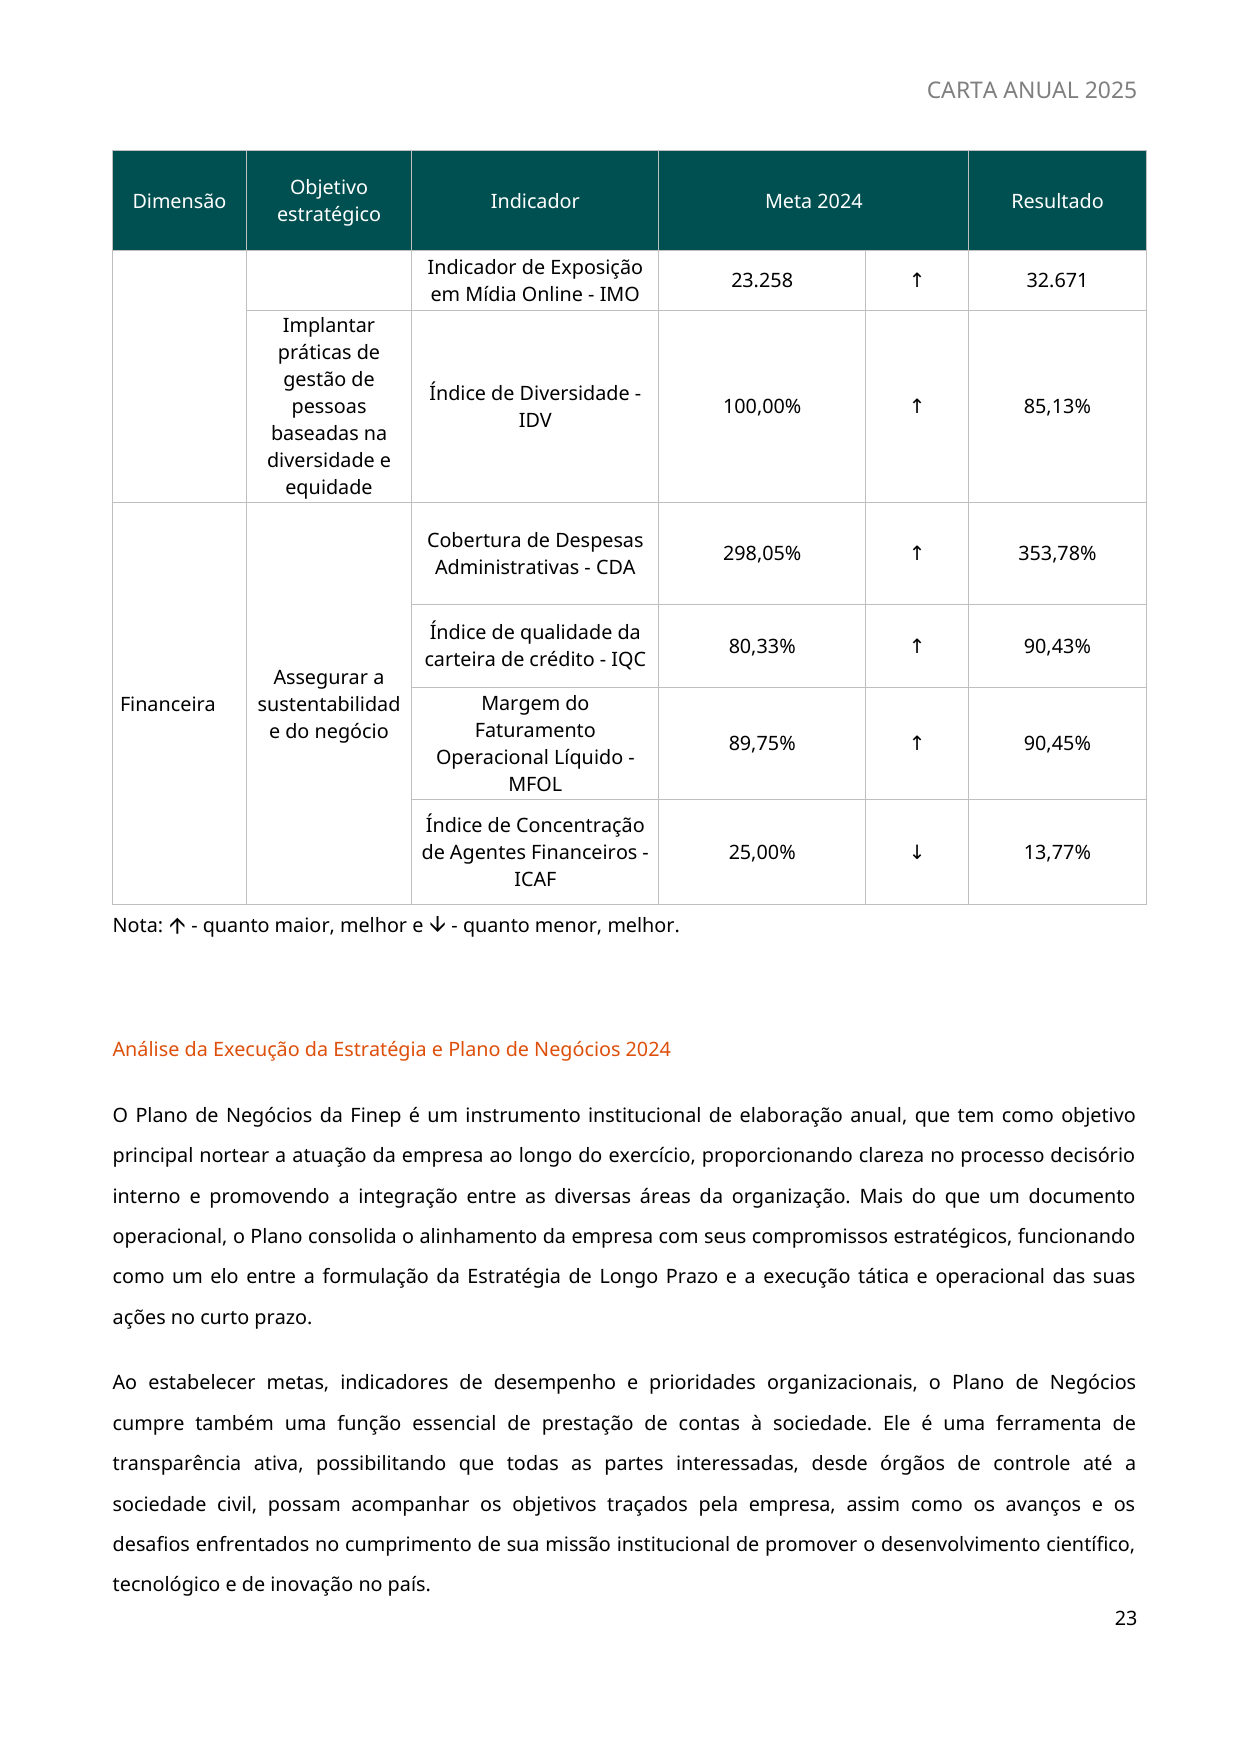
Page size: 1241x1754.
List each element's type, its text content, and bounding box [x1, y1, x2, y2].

table_cell ↓ [866, 800, 968, 904]
table_cell ↑ [866, 503, 968, 603]
table_cell 298,05% [659, 503, 865, 603]
table_cell Índice de Diversidade - IDV [412, 311, 658, 502]
table_header Dimensão [113, 151, 246, 250]
table_cell 90,45% [969, 688, 1146, 798]
table_cell 100,00% [659, 311, 865, 502]
table_cell ↑ [866, 251, 968, 309]
table_cell 89,75% [659, 688, 865, 798]
table_cell Financeira [113, 503, 246, 904]
text Análise da Execução da Estratégia e Plano de Negócios 2024 [112, 1036, 1137, 1063]
table_cell 25,00% [659, 800, 865, 904]
table_cell Implantar práticas de gestão de pessoas baseadas na diversidade e equidade [247, 311, 411, 502]
table_cell Margem do Faturamento Operacional Líquido - MFOL [412, 688, 658, 798]
table_cell [247, 251, 411, 309]
table_cell ↑ [866, 688, 968, 798]
table_header Objetivo estratégico [247, 151, 411, 250]
table_cell Índice de Concentração de Agentes Financeiros - ICAF [412, 800, 658, 904]
table_cell 90,43% [969, 605, 1146, 687]
table_header Meta 2024 [659, 151, 968, 250]
table_cell Assegurar a sustentabilidade do negócio [247, 503, 411, 904]
table_cell 353,78% [969, 503, 1146, 603]
text Ao estabelecer metas, indicadores de desempenho e prioridades organizacionais, o Plano de Negócios cumpre também uma função essencial de prestação de contas à sociedade. Ele é uma ferramenta de transparência ativa, possibilitando que todas as partes interessadas, desde órgãos de controle até a sociedade civil, possam acompanhar os objetivos traçados pela empresa, assim como os avanços e os desafios enfrentados no cumprimento de sua missão institucional de promover o desenvolvimento científico, tecnológico e de inovação no país. [112, 1368, 1137, 1598]
table_cell 32.671 [969, 251, 1146, 309]
table_cell 85,13% [969, 311, 1146, 502]
table_cell [113, 251, 246, 502]
table_cell Indicador de Exposição em Mídia Online - IMO [412, 251, 658, 309]
table_cell 13,77% [969, 800, 1146, 904]
text Nota:  - quanto maior, melhor e  - quanto menor, melhor. [112, 911, 1137, 938]
table_cell 23.258 [659, 251, 865, 309]
table_header Indicador [412, 151, 658, 250]
table_cell ↑ [866, 311, 968, 502]
table_cell ↑ [866, 605, 968, 687]
table_cell Índice de qualidade da carteira de crédito - IQC [412, 605, 658, 687]
table_cell Cobertura de Despesas Administrativas - CDA [412, 503, 658, 603]
table_cell 80,33% [659, 605, 865, 687]
table_header Resultado [969, 151, 1146, 250]
text O Plano de Negócios da Finep é um instrumento institucional de elaboração anual, que tem como objetivo principal nortear a atuação da empresa ao longo do exercício, proporcionando clareza no processo decisório interno e promovendo a integração entre as diversas áreas da organização. Mais do que um documento operacional, o Plano consolida o alinhamento da empresa com seus compromissos estratégicos, funcionando como um elo entre a formulação da Estratégia de Longo Prazo e a execução tática e operacional das suas ações no curto prazo. [112, 1101, 1137, 1330]
